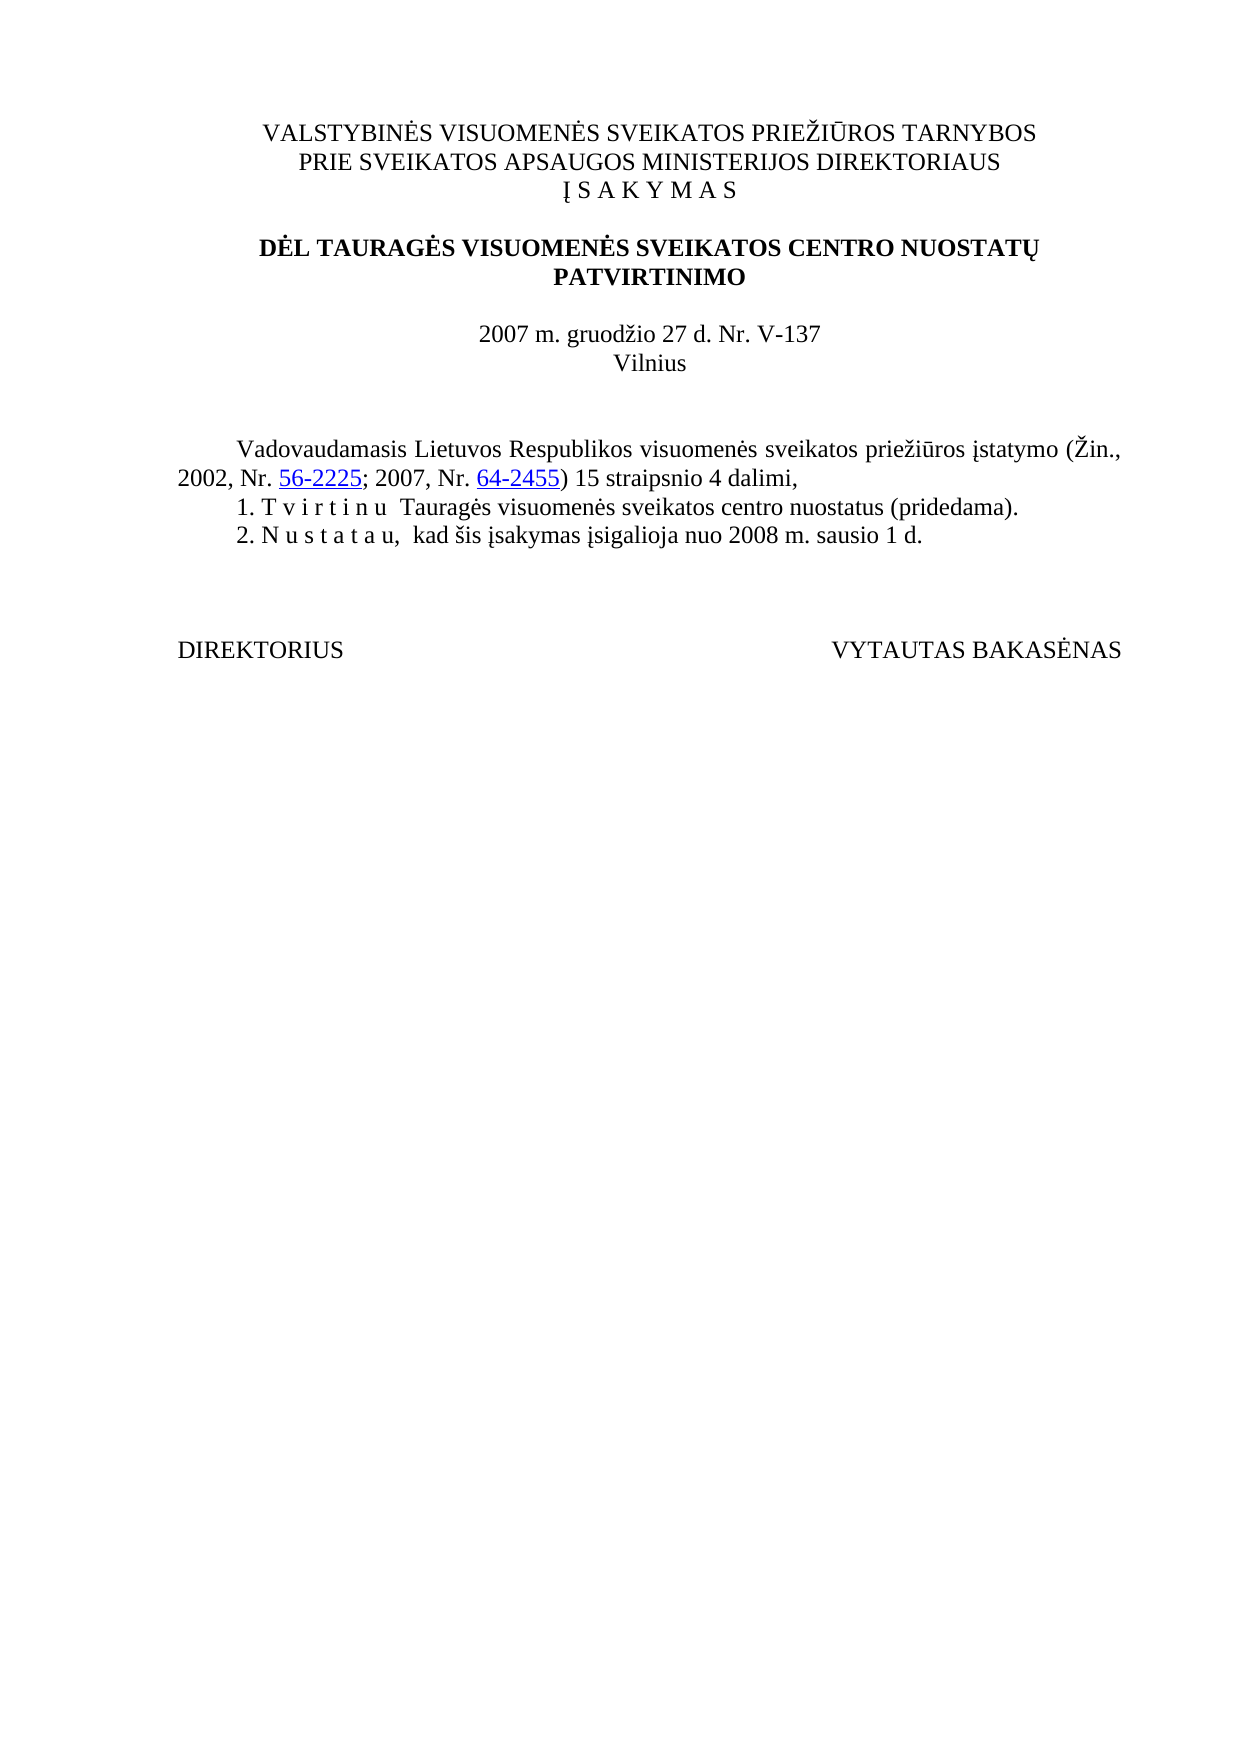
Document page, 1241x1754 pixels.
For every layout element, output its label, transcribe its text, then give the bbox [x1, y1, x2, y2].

text DĖL TAURAGĖS VISUOMENĖS SVEIKATOS CENTRO nuostatų patvirtinimo [177, 233, 1122, 291]
text DIREKTORIUS VYTAUTAS BAKASĖNAS [177, 636, 1122, 664]
text 1. Tvirtinu Tauragės visuomenės sveikatos centro nuostatus (pridedama). [177, 492, 1122, 521]
text 2. Nustatau, kad šis įsakymas įsigalioja nuo 2008 m. sausio 1 d. [177, 521, 1122, 549]
text Vadovaudamasis Lietuvos Respublikos visuomenės sveikatos priežiūros įstatymo (Žin., 2002, Nr. 56-2225; 2007, Nr. 64-2455) 15 straipsnio 4 dalimi, [177, 434, 1122, 492]
text ĮSAKYMAS [177, 176, 1122, 204]
text PRIE SVEIKATOS APSAUGOS MINISTERIJOS DIREKTORIAUS [177, 147, 1122, 176]
text 2007 m. gruodžio 27 d. Nr. V-137 [177, 319, 1122, 348]
text VALSTYBINĖS VISUOMENĖS SVEIKATOS PRIEŽIŪROS TARNYBOS [177, 118, 1122, 147]
text Vilnius [177, 348, 1122, 377]
